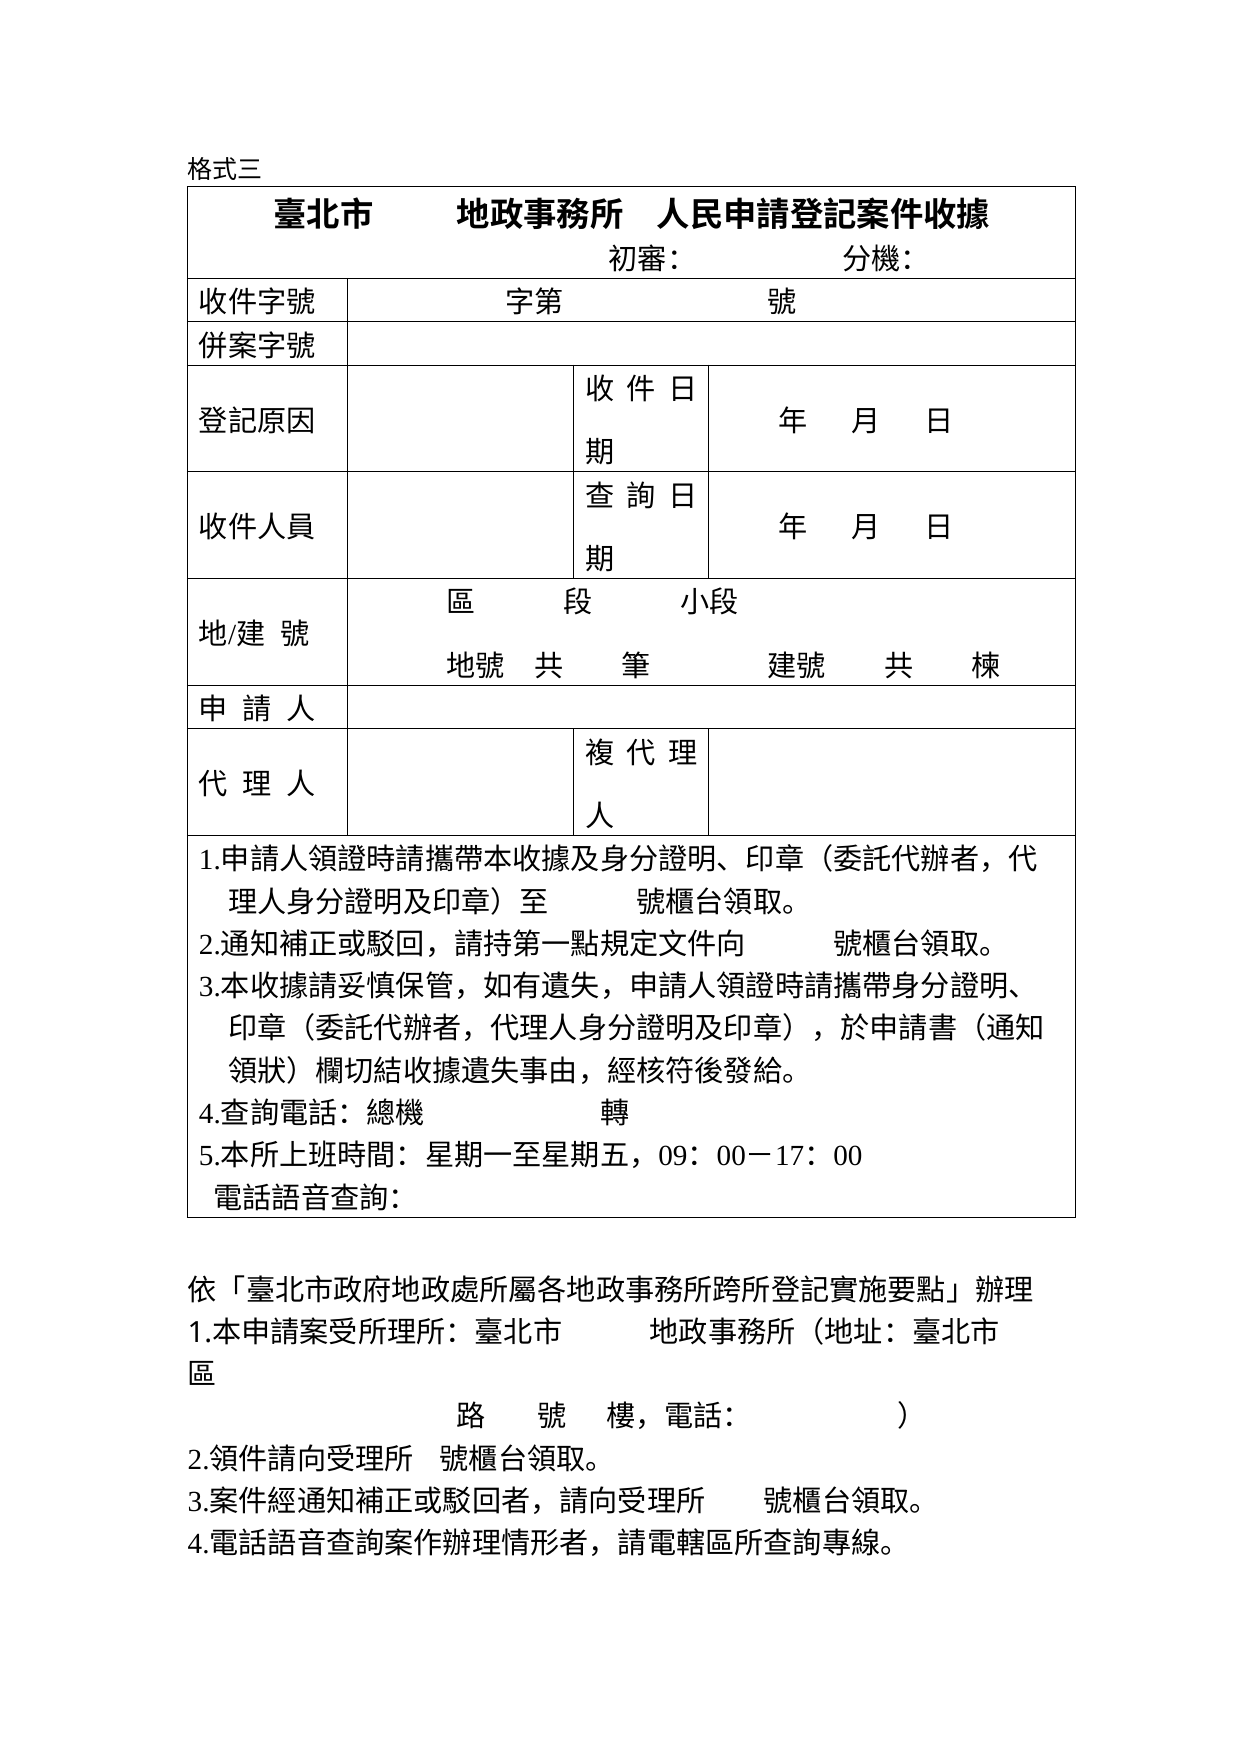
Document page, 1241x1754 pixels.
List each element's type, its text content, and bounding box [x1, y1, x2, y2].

text 4.電話語音查詢案作辦理情形者，請電轄區所查詢專線。 [187, 1520, 1053, 1562]
table_cell 登記原因 [188, 366, 347, 471]
text 2.領件請向受理所 號櫃台領取。 [187, 1435, 1053, 1478]
table_cell 區 段 小段 地號 共 筆 建號 共 楝 [348, 579, 1075, 685]
table_header 臺北市 地政事務所 人民申請登記案件收據 初審： 分機： [188, 187, 1075, 278]
table_cell 收件日期 [574, 366, 708, 471]
table_cell 複代理人 [574, 729, 708, 835]
table_cell 申 請 人 [188, 686, 347, 728]
text 3.案件經通知補正或駁回者，請向受理所 號櫃台領取。 [187, 1478, 1053, 1520]
table_cell 1.申請人領證時請攜帶本收據及身分證明、印章（委託代辦者，代理人身分證明及印章）至 號櫃台領取。 2.通知補正或駁回，請持第一點規定文件向 號櫃台領取。 3.本收據請妥慎保管，如有遺失，申請人領證時請攜帶身分證明、印章（委託代辦者，代理人身分證明及印章），於申請書（通知領狀）欄切結收據遺失事由，經核符後發給。 4.查詢電話：總機 轉 5.本所上班時間：星期一至星期五，09：00－17：00 電話語音查詢： [188, 836, 1075, 1217]
table_cell 收件人員 [188, 472, 347, 578]
text 1.本申請案受所理所：臺北市 地政事務所（地址：臺北市 區 [187, 1308, 1053, 1393]
table_cell 代 理 人 [188, 729, 347, 835]
table_cell [348, 366, 573, 471]
table_cell [348, 472, 573, 578]
text 路 號 樓，電話： ） [187, 1393, 1053, 1435]
table_cell 地/建 號 [188, 579, 347, 685]
table_cell [348, 686, 1075, 728]
table_cell [709, 729, 1075, 835]
text 格式三 [187, 150, 1053, 186]
table_cell 查詢日期 [574, 472, 708, 578]
text 依「臺北市政府地政處所屬各地政事務所跨所登記實施要點」辦理 [187, 1266, 1053, 1308]
table_cell 字第 號 [348, 279, 1075, 321]
table_cell 收件字號 [188, 279, 347, 321]
table_cell 併案字號 [188, 322, 347, 364]
table_cell 年 月 日 [709, 366, 1075, 471]
table_cell [348, 322, 1075, 364]
table_cell [348, 729, 573, 835]
table_cell 年 月 日 [709, 472, 1075, 578]
